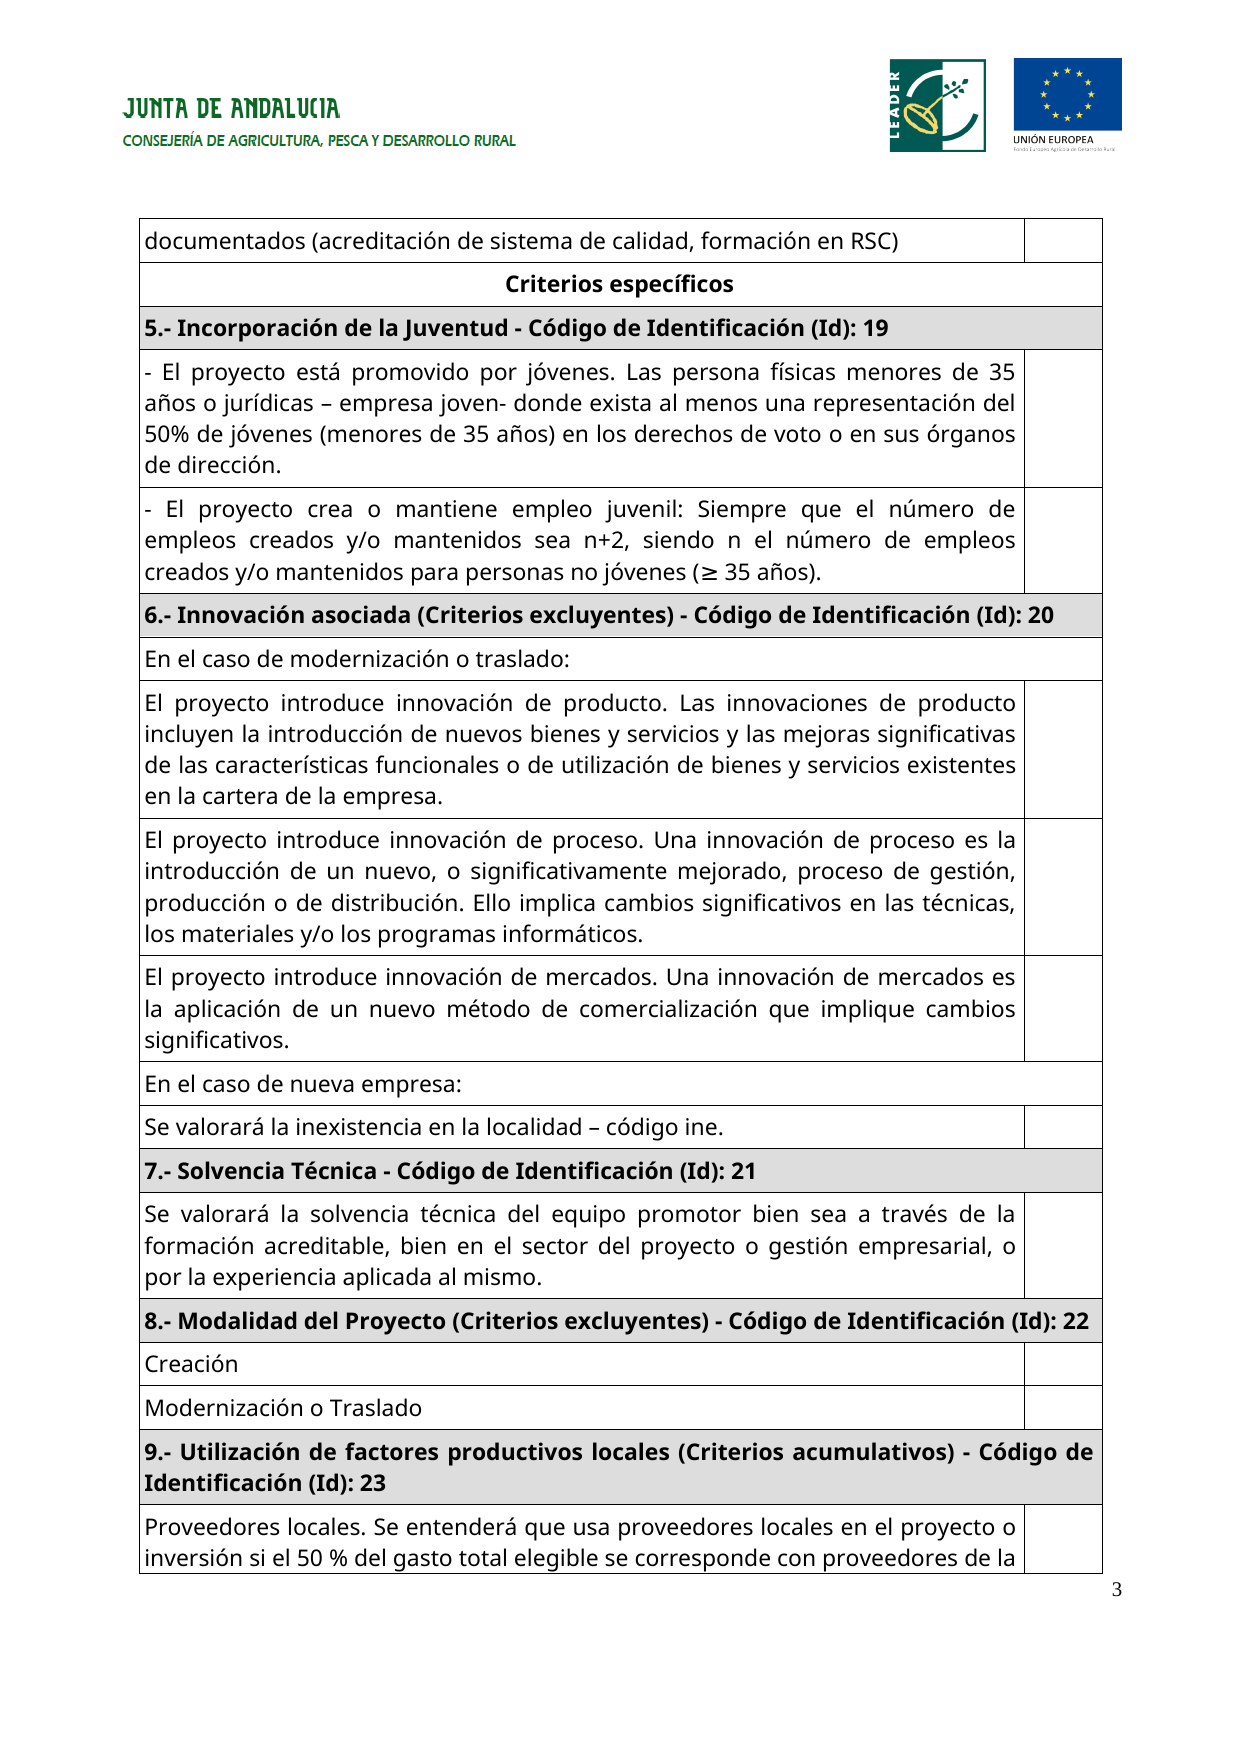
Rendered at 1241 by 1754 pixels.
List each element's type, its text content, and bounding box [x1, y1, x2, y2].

table_cell [1025, 1106, 1102, 1148]
table_cell [1025, 681, 1102, 817]
table_cell En el caso de nueva empresa: [140, 1062, 1102, 1105]
table_cell Se valorará la solvencia técnica del equipo promotor bien sea a través de la formación acreditable, bien en el sector del proyecto o gestión empresarial, o por la experiencia aplicada al mismo. [140, 1193, 1024, 1298]
table_cell - El proyecto está promovido por jóvenes. Las persona físicas menores de 35 años o jurídicas – empresa joven- donde exista al menos una representación del 50% de jóvenes (menores de 35 años) en los derechos de voto o en sus órganos de dirección. [140, 350, 1024, 487]
table_cell En el caso de modernización o traslado: [140, 638, 1102, 680]
table_cell El proyecto introduce innovación de producto. Las innovaciones de producto incluyen la introducción de nuevos bienes y servicios y las mejoras significativas de las características funcionales o de utilización de bienes y servicios existentes en la cartera de la empresa. [140, 681, 1024, 817]
table_cell [1025, 488, 1102, 593]
table_cell [1025, 219, 1102, 262]
table_cell [1025, 1343, 1102, 1385]
table_cell [1025, 1193, 1102, 1298]
table_cell documentados (acreditación de sistema de calidad, formación en RSC) [140, 219, 1024, 262]
table_cell Proveedores locales. Se entenderá que usa proveedores locales en el proyecto o inversión si el 50 % del gasto total elegible se corresponde con proveedores de la [140, 1505, 1024, 1573]
table_cell El proyecto introduce innovación de mercados. Una innovación de mercados es la aplicación de un nuevo método de comercialización que implique cambios significativos. [140, 956, 1024, 1061]
table_cell Se valorará la inexistencia en la localidad – código ine. [140, 1106, 1024, 1148]
table_cell 8.- Modalidad del Proyecto (Criterios excluyentes) - Código de Identificación (Id): 22 [140, 1299, 1102, 1342]
table_cell [1025, 350, 1102, 487]
table_cell Creación [140, 1343, 1024, 1385]
table_cell [1025, 1386, 1102, 1429]
table_cell [1025, 819, 1102, 955]
table_cell [1025, 956, 1102, 1061]
table_cell Criterios específicos [140, 263, 1102, 306]
table_cell 9.- Utilización de factores productivos locales (Criterios acumulativos) - Código de Identificación (Id): 23 [140, 1430, 1102, 1504]
table_cell Modernización o Traslado [140, 1386, 1024, 1429]
table_cell El proyecto introduce innovación de proceso. Una innovación de proceso es la introducción de un nuevo, o significativamente mejorado, proceso de gestión, producción o de distribución. Ello implica cambios significativos en las técnicas, los materiales y/o los programas informáticos. [140, 819, 1024, 955]
table_cell 5.- Incorporación de la Juventud - Código de Identificación (Id): 19 [140, 307, 1102, 349]
table_cell - El proyecto crea o mantiene empleo juvenil: Siempre que el número de empleos creados y/o mantenidos sea n+2, siendo n el número de empleos creados y/o mantenidos para personas no jóvenes (≥ 35 años). [140, 488, 1024, 593]
table_cell 6.- Innovación asociada (Criterios excluyentes) - Código de Identificación (Id): 20 [140, 594, 1102, 636]
table_cell 7.- Solvencia Técnica - Código de Identificación (Id): 21 [140, 1149, 1102, 1192]
table_cell [1025, 1505, 1102, 1573]
